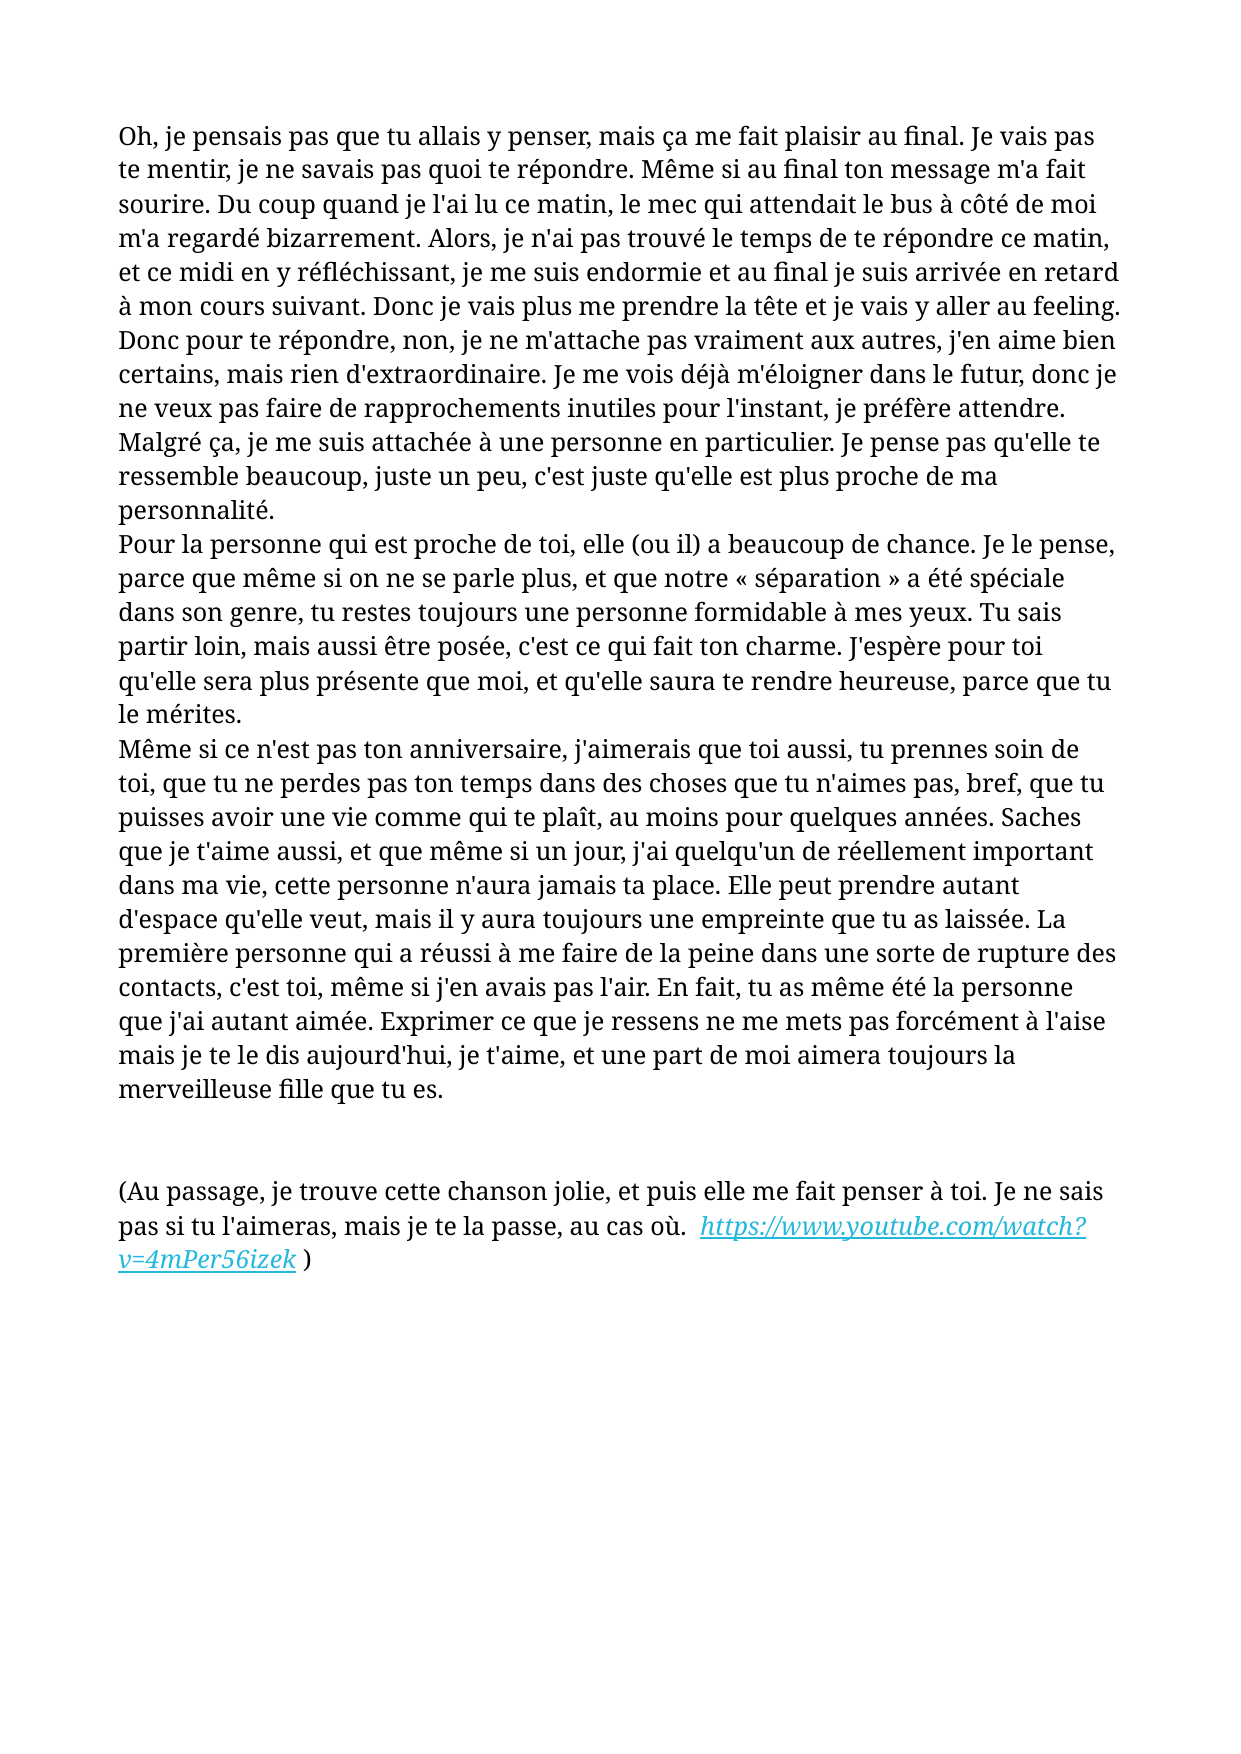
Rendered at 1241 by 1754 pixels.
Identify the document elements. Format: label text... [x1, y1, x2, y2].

text Oh, je pensais pas que tu allais y penser, mais ça me fait plaisir au final. Je vais pas te mentir, je ne savais pas quoi te répondre. Même si au final ton message m'a fait sourire. Du coup quand je l'ai lu ce matin, le mec qui attendait le bus à côté de moi m'a regardé bizarrement. Alors, je n'ai pas trouvé le temps de te répondre ce matin, et ce midi en y réfléchissant, je me suis endormie et au final je suis arrivée en retard à mon cours suivant. Donc je vais plus me prendre la tête et je vais y aller au feeling. Donc pour te répondre, non, je ne m'attache pas vraiment aux autres, j'en aime bien certains, mais rien d'extraordinaire. Je me vois déjà m'éloigner dans le futur, donc je ne veux pas faire de rapprochements inutiles pour l'instant, je préfère attendre. Malgré ça, je me suis attachée à une personne en particulier. Je pense pas qu'elle te ressemble beaucoup, juste un peu, c'est juste qu'elle est plus proche de ma personnalité. [118, 118, 1122, 527]
text Même si ce n'est pas ton anniversaire, j'aimerais que toi aussi, tu prennes soin de toi, que tu ne perdes pas ton temps dans des choses que tu n'aimes pas, bref, que tu puisses avoir une vie comme qui te plaît, au moins pour quelques années. Saches que je t'aime aussi, et que même si un jour, j'ai quelqu'un de réellement important dans ma vie, cette personne n'aura jamais ta place. Elle peut prendre autant d'espace qu'elle veut, mais il y aura toujours une empreinte que tu as laissée. La première personne qui a réussi à me faire de la peine dans une sorte de rupture des contacts, c'est toi, même si j'en avais pas l'air. En fait, tu as même été la personne que j'ai autant aimée. Exprimer ce que je ressens ne me mets pas forcément à l'aise mais je te le dis aujourd'hui, je t'aime, et une part de moi aimera toujours la merveilleuse fille que tu es. [118, 731, 1122, 1106]
text Pour la personne qui est proche de toi, elle (ou il) a beaucoup de chance. Je le pense, parce que même si on ne se parle plus, et que notre « séparation » a été spéciale dans son genre, tu restes toujours une personne formidable à mes yeux. Tu sais partir loin, mais aussi être posée, c'est ce qui fait ton charme. J'espère pour toi qu'elle sera plus présente que moi, et qu'elle saura te rendre heureuse, parce que tu le mérites. [118, 527, 1122, 731]
text (Au passage, je trouve cette chanson jolie, et puis elle me fait penser à toi. Je ne sais pas si tu l'aimeras, mais je te la passe, au cas où. https://www.youtube.com/watch?v=4mPer56izek ) [118, 1174, 1122, 1276]
